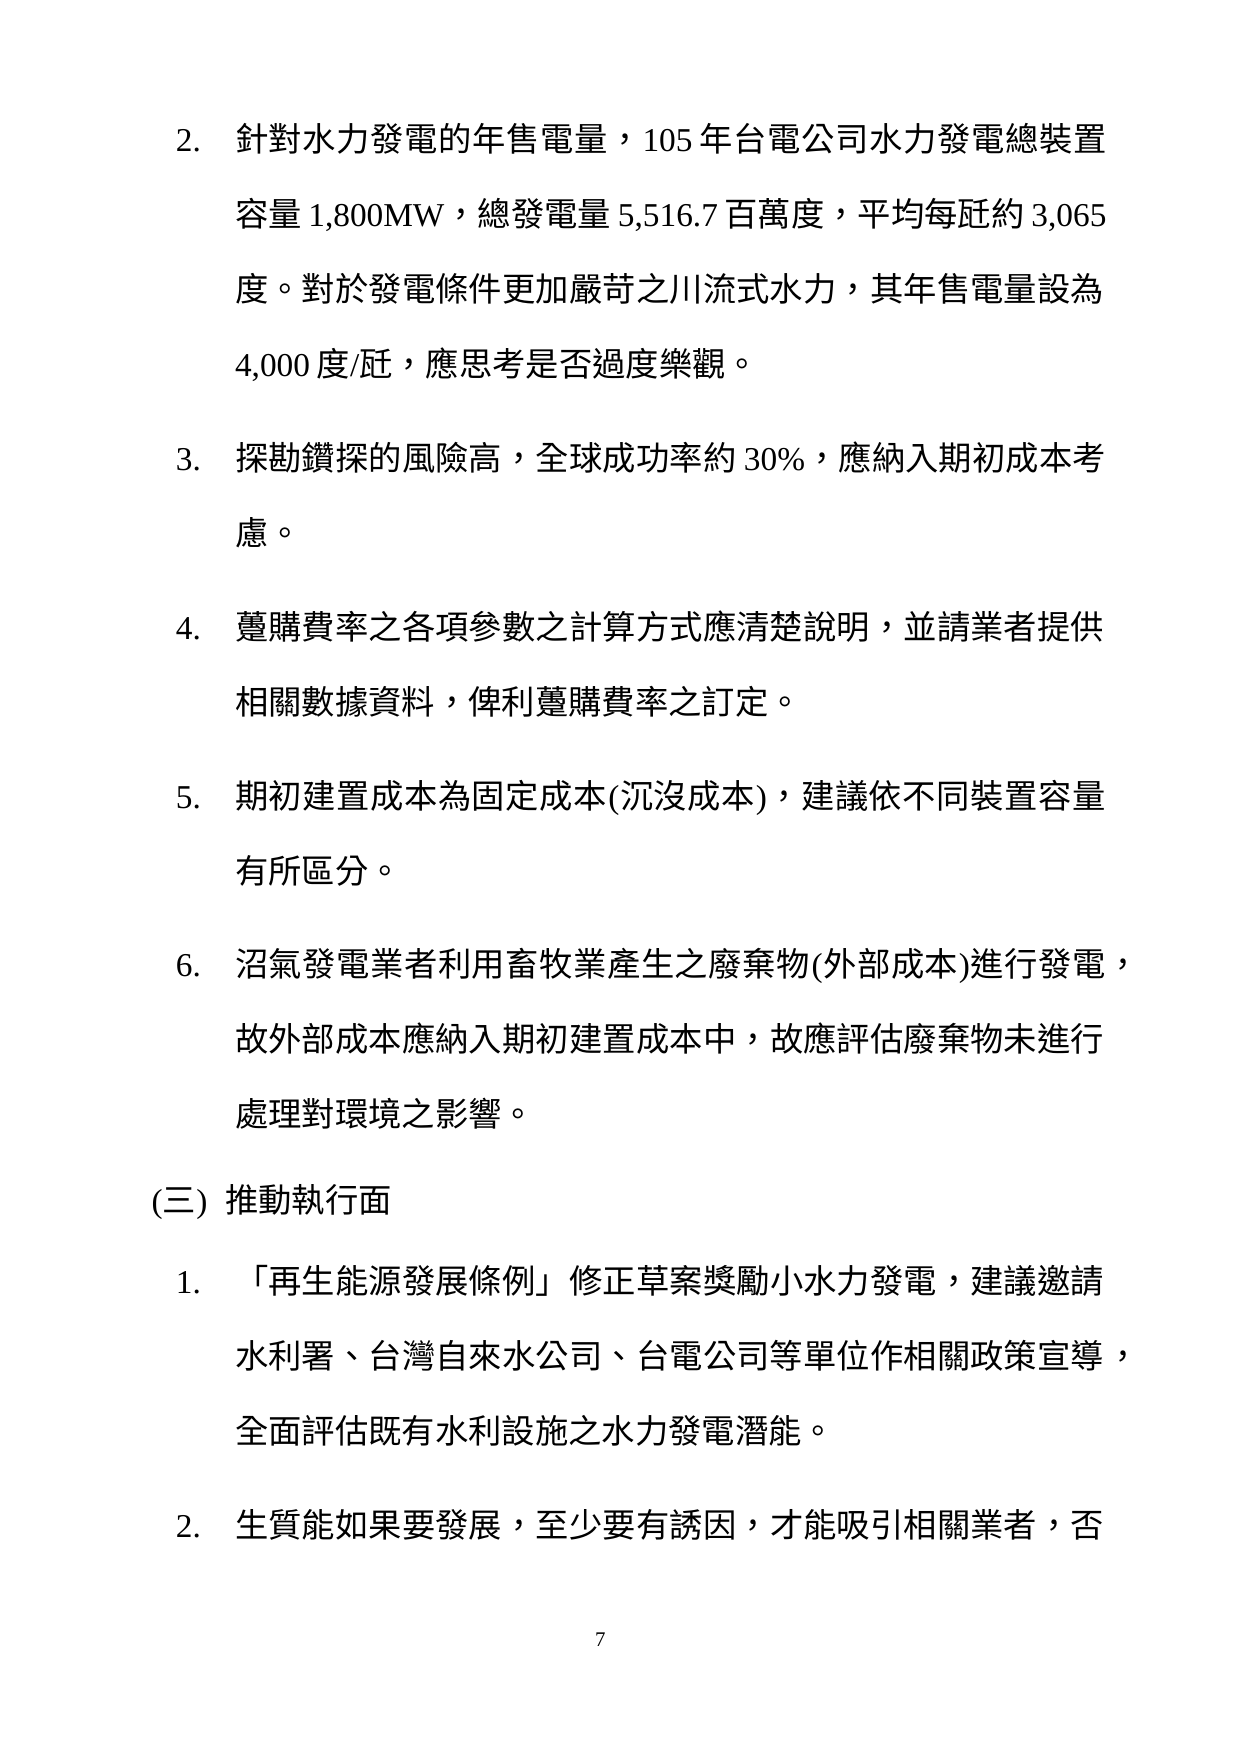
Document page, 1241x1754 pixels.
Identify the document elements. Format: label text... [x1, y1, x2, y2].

list 探勘鑽探的風險高，全球成功率約30%，應納入期初成本考慮。 [176, 419, 1106, 569]
list 期初建置成本為固定成本(沉沒成本)，建議依不同裝置容量有所區分。 [176, 756, 1106, 906]
list 生質能如果要發展，至少要有誘因，才能吸引相關業者，否 [176, 1485, 1106, 1560]
list 「再生能源發展條例」修正草案獎勵小水力發電，建議邀請水利署、台灣自來水公司、台電公司等單位作相關政策宣導，全面評估既有水利設施之水力發電潛能。 [176, 1242, 1106, 1467]
list 躉購費率之各項參數之計算方式應清楚說明，並請業者提供相關數據資料，俾利躉購費率之訂定。 [176, 587, 1106, 737]
list 沼氣發電業者利用畜牧業產生之廢棄物(外部成本)進行發電，故外部成本應納入期初建置成本中，故應評估廢棄物未進行處理對環境之影響。 [176, 925, 1106, 1150]
list 針對水力發電的年售電量，105年台電公司水力發電總裝置容量1,800MW，總發電量5,516.7百萬度，平均每瓩約3,065度。對於發電條件更加嚴苛之川流式水力，其年售電量設為4,000度/瓩，應思考是否過度樂觀。 [176, 100, 1106, 400]
list 推動執行面 [151, 1169, 1106, 1223]
